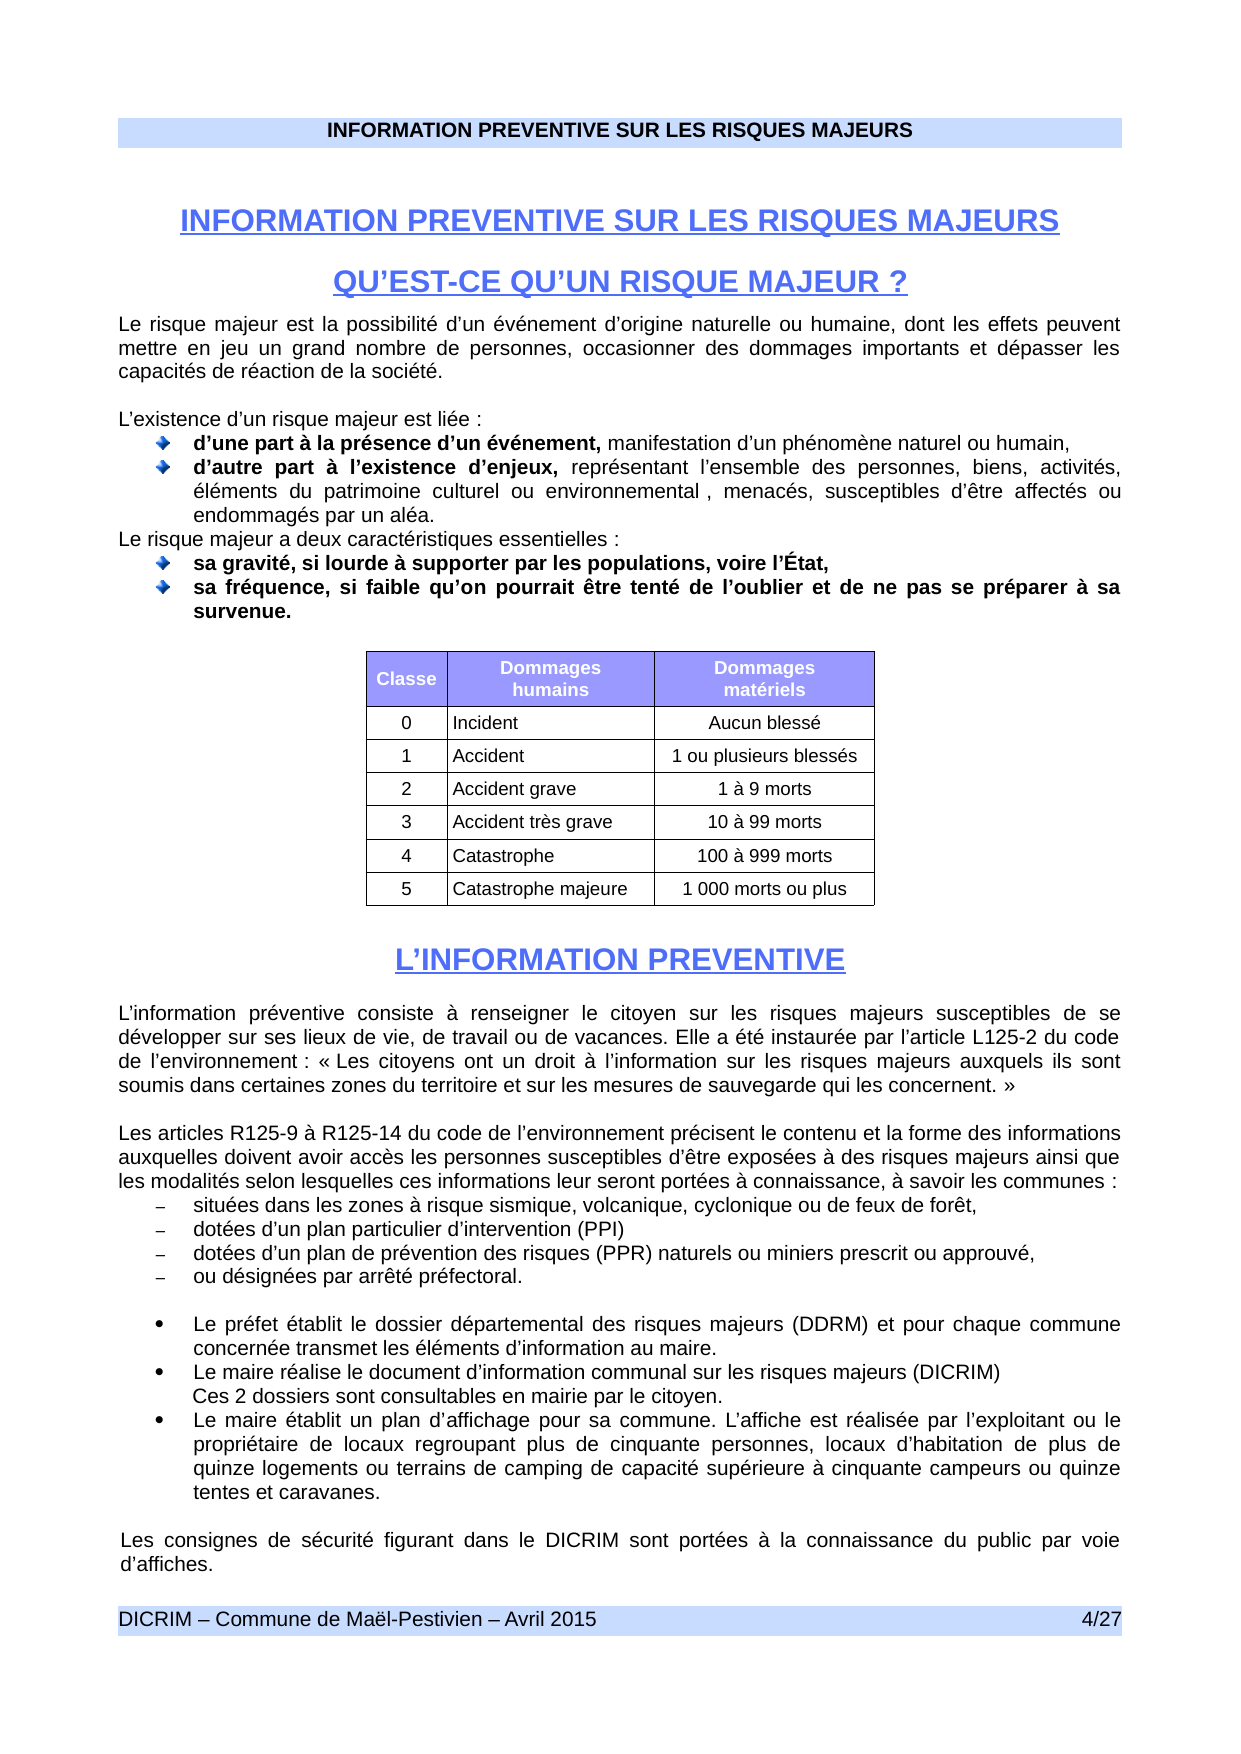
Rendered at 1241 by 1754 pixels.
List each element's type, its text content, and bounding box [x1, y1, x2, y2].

list dotées d’un plan particulier d’intervention (PPI) [156, 1216, 1122, 1240]
table_cell Catastrophe majeure [448, 873, 654, 905]
table_cell Accident [448, 740, 654, 772]
list dotées d’un plan de prévention des risques (PPR) naturels ou miniers prescrit ou approuvé, [156, 1240, 1122, 1264]
table_cell 5 [367, 873, 447, 905]
table_cell Accident grave [448, 773, 654, 805]
table_cell 100 à 999 morts [655, 840, 874, 872]
subtitle QU’EST-CE QU’UN RISQUE MAJEUR ? [118, 263, 1122, 299]
table_cell 0 [367, 707, 447, 739]
table_cell 1 [367, 740, 447, 772]
text Ces 2 dossiers sont consultables en mairie par le citoyen. [192, 1384, 1122, 1408]
list situées dans les zones à risque sismique, volcanique, cyclonique ou de feux de forêt, [156, 1192, 1122, 1216]
text Le risque majeur est la possibilité d’un événement d’origine naturelle ou humaine, dont les effets peuvent mettre en jeu un grand nombre de personnes, occasionner des dommages importants et dépasser les capacités de réaction de la société. [118, 311, 1122, 383]
table_cell Aucun blessé [655, 707, 874, 739]
picture [156, 580, 170, 594]
list d’autre part à l’existence d’enjeux, représentant l’ensemble des personnes, biens, activités, éléments du patrimoine culturel ou environnemental , menacés, susceptibles d’être affectés ou endommagés par un aléa. [156, 455, 1122, 527]
table_cell Accident très grave [448, 806, 654, 838]
table_cell 1 000 morts ou plus [655, 873, 874, 905]
list Le maire établit un plan d’affichage pour sa commune. L’affiche est réalisée par l’exploitant ou le propriétaire de locaux regroupant plus de cinquante personnes, locaux d’habitation de plus de quinze logements ou terrains de camping de capacité supérieure à cinquante campeurs ou quinze tentes et caravanes. [156, 1408, 1122, 1504]
table_cell 10 à 99 morts [655, 806, 874, 838]
text L’information préventive consiste à renseigner le citoyen sur les risques majeurs susceptibles de se développer sur ses lieux de vie, de travail ou de vacances. Elle a été instaurée par l’article L125-2 du code de l’environnement : « Les citoyens ont un droit à l’information sur les risques majeurs auxquels ils sont soumis dans certaines zones du territoire et sur les mesures de sauvegarde qui les concernent. » [118, 1001, 1122, 1097]
table_cell Catastrophe [448, 840, 654, 872]
table_cell 3 [367, 806, 447, 838]
table_cell 4 [367, 840, 447, 872]
table_cell 2 [367, 773, 447, 805]
table_header Dommages humains [448, 652, 654, 706]
table_header Dommages matériels [655, 652, 874, 706]
subtitle INFORMATION PREVENTIVE SUR LES RISQUES MAJEURS [118, 202, 1122, 238]
picture [156, 436, 170, 450]
list sa fréquence, si faible qu’on pourrait être tenté de l’oublier et de ne pas se préparer à sa survenue. [156, 575, 1122, 623]
list Le maire réalise le document d’information communal sur les risques majeurs (DICRIM) [156, 1360, 1122, 1384]
list d’une part à la présence d’un événement, manifestation d’un phénomène naturel ou humain, [156, 431, 1122, 455]
list ou désignées par arrêté préfectoral. [156, 1264, 1122, 1288]
text L’existence d’un risque majeur est liée : [118, 407, 1122, 431]
list Le préfet établit le dossier départemental des risques majeurs (DDRM) et pour chaque commune concernée transmet les éléments d’information au maire. [156, 1312, 1122, 1360]
table_cell Incident [448, 707, 654, 739]
table_header Classe [367, 652, 447, 706]
picture [156, 556, 170, 570]
picture [156, 460, 170, 474]
list Les consignes de sécurité figurant dans le DICRIM sont portées à la connaissance du public par voie d’affiches. [118, 1528, 1122, 1576]
table_cell 1 à 9 morts [655, 773, 874, 805]
text Les articles R125-9 à R125-14 du code de l’environnement précisent le contenu et la forme des informations auxquelles doivent avoir accès les personnes susceptibles d’être exposées à des risques majeurs ainsi que les modalités selon lesquelles ces informations leur seront portées à connaissance, à savoir les communes : [118, 1121, 1122, 1192]
list sa gravité, si lourde à supporter par les populations, voire l’État, [156, 551, 1122, 575]
text L’INFORMATION PREVENTIVE [118, 941, 1122, 977]
text Le risque majeur a deux caractéristiques essentielles : [118, 527, 1122, 551]
table_cell 1 ou plusieurs blessés [655, 740, 874, 772]
